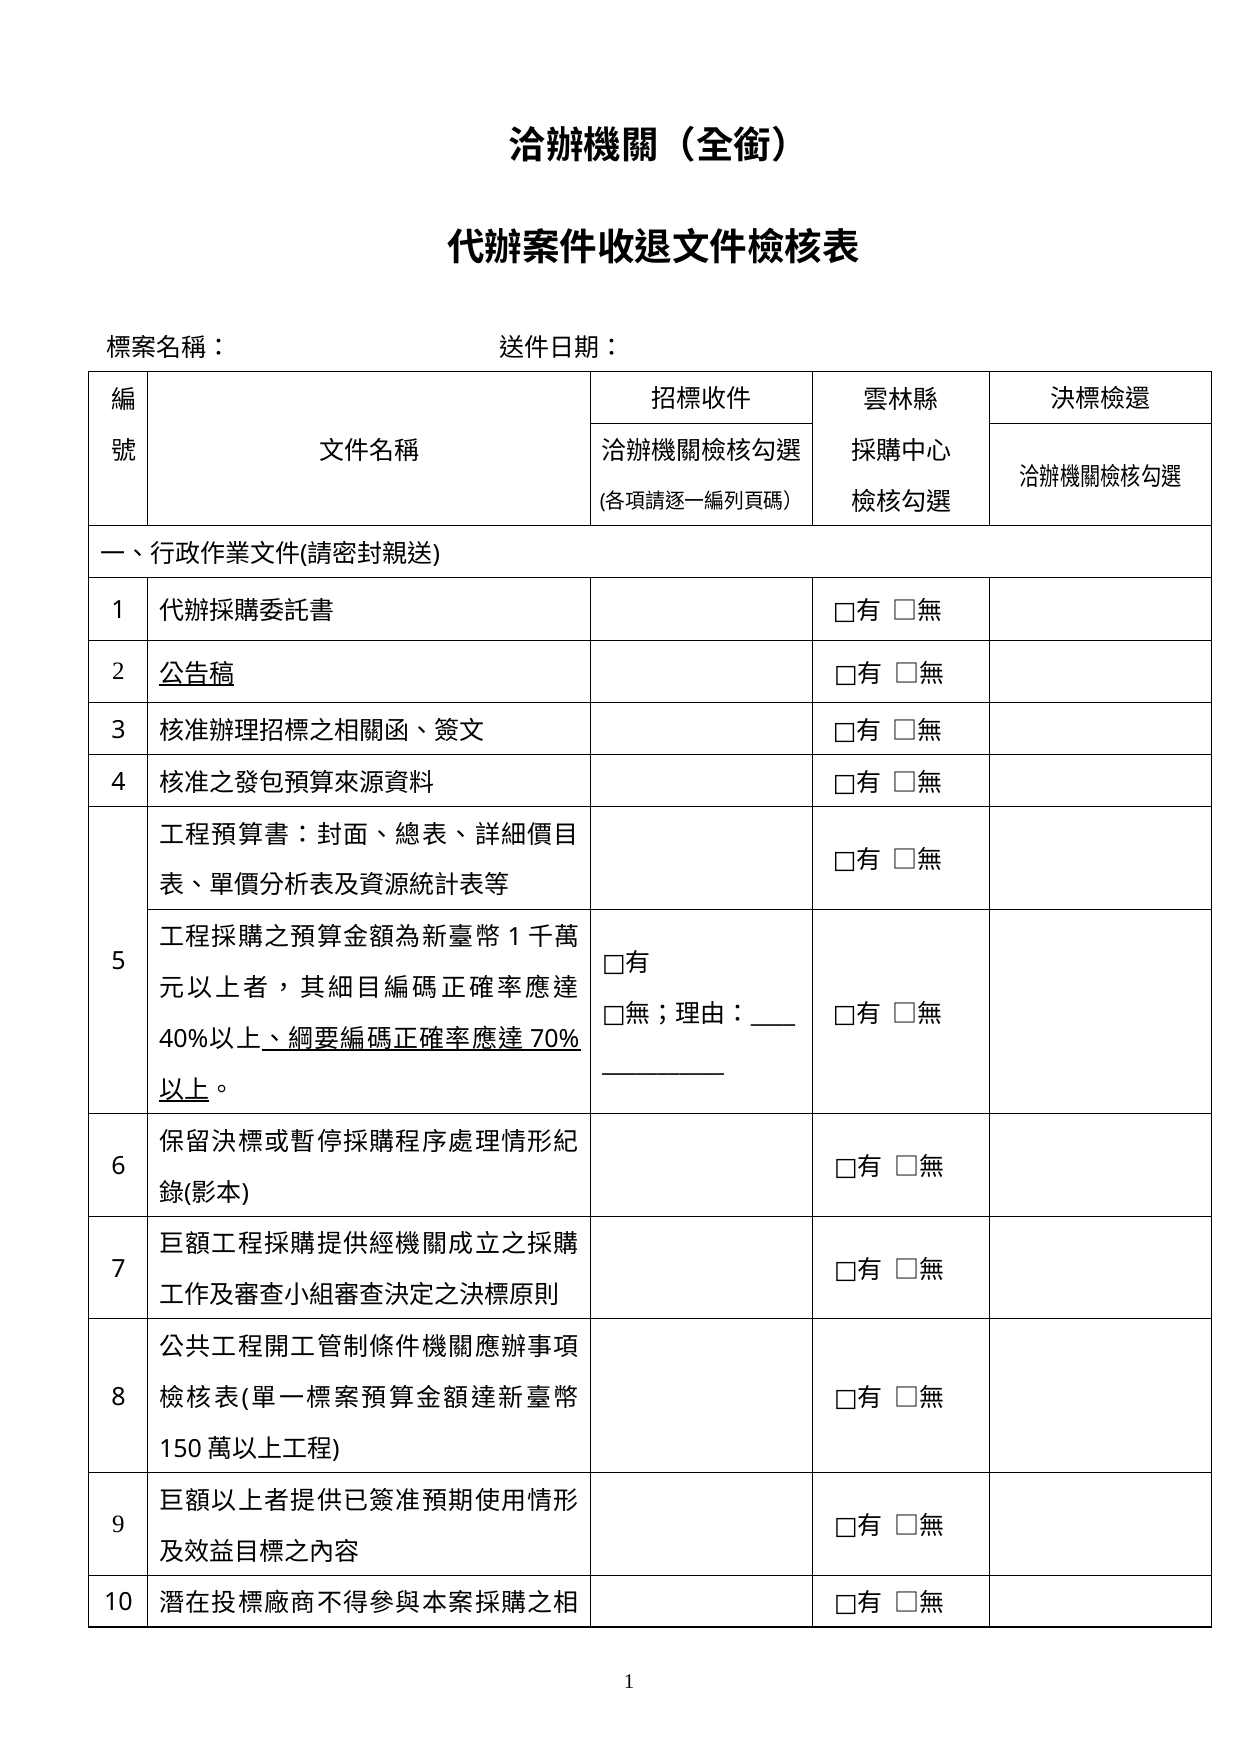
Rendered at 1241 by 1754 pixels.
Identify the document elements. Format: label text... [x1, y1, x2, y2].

table_cell 保留決標或暫停採購程序處理情形紀錄(影本) [148, 1114, 590, 1216]
table_cell □有 □無 [813, 578, 989, 639]
table_cell □有 □無；理由：_______________ [591, 910, 812, 1113]
text 洽辦機關（全銜） [106, 91, 1152, 193]
table_header 編號 [89, 372, 147, 525]
table_cell [990, 578, 1211, 639]
table_cell [990, 1114, 1211, 1216]
table_cell [591, 1217, 812, 1318]
text 代辦案件收退文件檢核表 [106, 193, 1152, 295]
table_cell □有 □無 [813, 755, 989, 806]
table_cell [990, 1473, 1211, 1574]
table_cell [591, 1319, 812, 1472]
table_cell □有 □無 [813, 807, 989, 908]
table_cell [990, 807, 1211, 908]
table_cell [591, 1114, 812, 1216]
table_cell 工程預算書：封面、總表、詳細價目表、單價分析表及資源統計表等 [148, 807, 590, 908]
table_cell 3 [89, 703, 147, 754]
table_cell [990, 641, 1211, 702]
table_cell 4 [89, 755, 147, 806]
table_cell 工程採購之預算金額為新臺幣1千萬元以上者，其細目編碼正確率應達40%以上、綱要編碼正確率應達70%以上。 [148, 910, 590, 1113]
table_cell 公告稿 [148, 641, 590, 702]
table_cell 核准之發包預算來源資料 [148, 755, 590, 806]
table_cell 潛在投標廠商不得參與本案採購之相 [148, 1576, 590, 1626]
table_cell □有 □無 [813, 1217, 989, 1318]
table_cell 一、行政作業文件(請密封親送) [89, 526, 1211, 577]
table_cell □有 □無 [813, 1114, 989, 1216]
table_cell 7 [89, 1217, 147, 1318]
table_cell 洽辦機關檢核勾選(各項請逐一編列頁碼） [591, 424, 812, 525]
table_cell [990, 755, 1211, 806]
table_cell [990, 1319, 1211, 1472]
table_cell 核准辦理招標之相關函、簽文 [148, 703, 590, 754]
table_cell 巨額工程採購提供經機關成立之採購工作及審查小組審查決定之決標原則 [148, 1217, 590, 1318]
table_cell [591, 641, 812, 702]
table_cell □有 □無 [813, 703, 989, 754]
table_cell □有 □無 [813, 641, 989, 702]
table_cell □有 □無 [813, 1319, 989, 1472]
table_cell 公共工程開工管制條件機關應辦事項檢核表(單一標案預算金額達新臺幣150萬以上工程) [148, 1319, 590, 1472]
table_cell 5 [89, 807, 147, 1113]
table_cell 洽辦機關檢核勾選 [990, 424, 1211, 525]
table_cell □有 □無 [813, 1576, 989, 1626]
table_cell [591, 578, 812, 639]
table_cell 10 [89, 1576, 147, 1626]
table_cell [990, 910, 1211, 1113]
table_cell 2 [89, 641, 147, 702]
table_header 文件名稱 [148, 372, 590, 525]
table_cell [591, 703, 812, 754]
table_cell [591, 1576, 812, 1626]
table_cell 9 [89, 1473, 147, 1574]
table_cell 6 [89, 1114, 147, 1216]
table_cell [990, 703, 1211, 754]
table_cell [990, 1217, 1211, 1318]
table_cell 巨額以上者提供已簽准預期使用情形及效益目標之內容 [148, 1473, 590, 1574]
table_cell 代辦採購委託書 [148, 578, 590, 639]
table_cell 8 [89, 1319, 147, 1472]
table_header 決標檢還 [990, 372, 1211, 422]
table_header 招標收件 [591, 372, 812, 422]
table_cell [591, 1473, 812, 1574]
table_cell □有 □無 [813, 1473, 989, 1574]
table_cell [591, 807, 812, 908]
table_header 雲林縣 採購中心 檢核勾選 [813, 372, 989, 525]
table_cell [990, 1576, 1211, 1626]
table_cell □有 □無 [813, 910, 989, 1113]
table_cell 1 [89, 578, 147, 639]
table_cell [591, 755, 812, 806]
text 標案名稱： 送件日期： [106, 320, 1152, 371]
